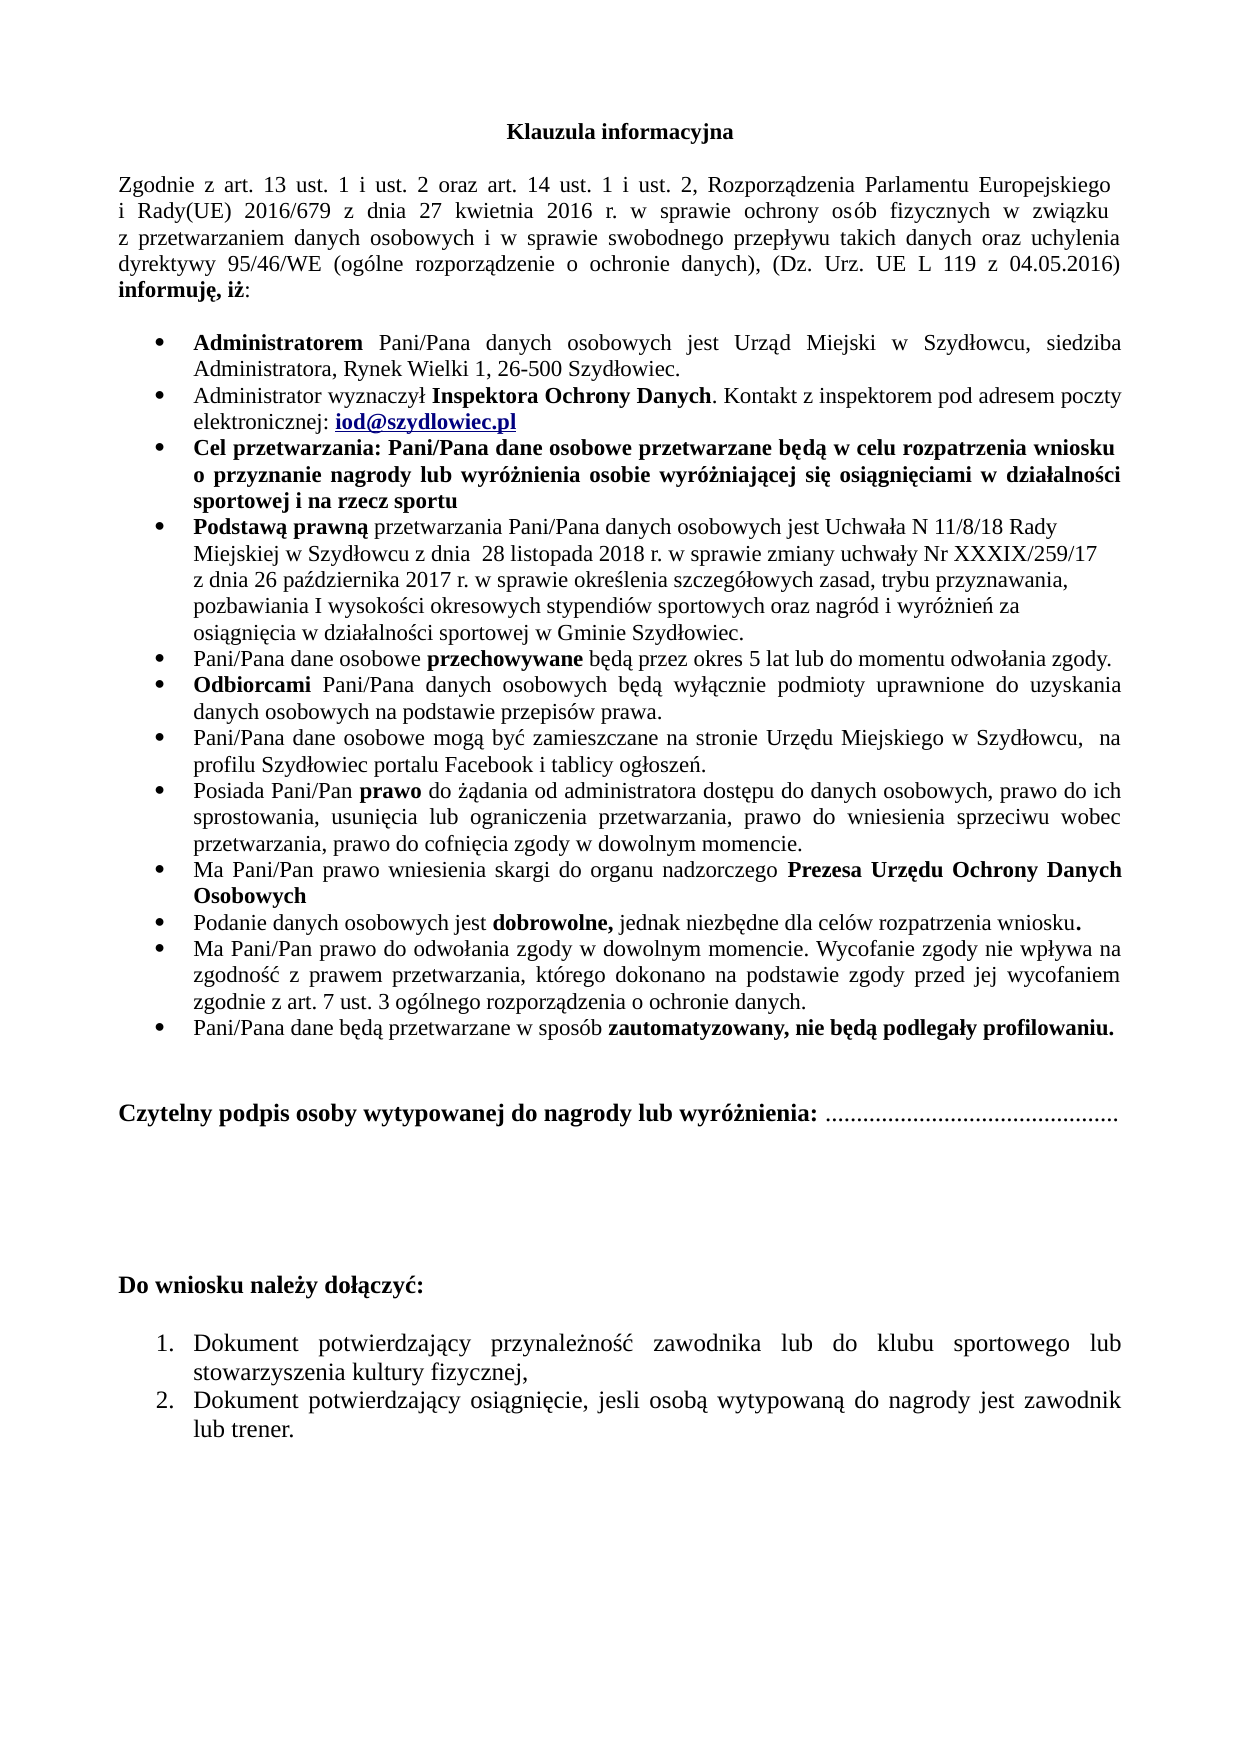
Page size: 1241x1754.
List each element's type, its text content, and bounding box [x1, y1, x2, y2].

list Podanie danych osobowych jest dobrowolne, jednak niezbędne dla celów rozpatrzenia wniosku. [156, 909, 1122, 935]
list Posiada Pani/Pan prawo do żądania od administratora dostępu do danych osobowych, prawo do ich sprostowania, usunięcia lub ograniczenia przetwarzania, prawo do wniesienia sprzeciwu wobec przetwarzania, prawo do cofnięcia zgody w dowolnym momencie. [156, 777, 1122, 856]
list Dokument potwierdzający przynależność zawodnika lub do klubu sportowego lub stowarzyszenia kultury fizycznej, [156, 1328, 1122, 1386]
text Do wniosku należy dołączyć: [118, 1271, 1122, 1299]
list Pani/Pana dane osobowe mogą być zamieszczane na stronie Urzędu Miejskiego w Szydłowcu, na profilu Szydłowiec portalu Facebook i tablicy ogłoszeń. [156, 724, 1122, 777]
list Administrator wyznaczył Inspektora Ochrony Danych. Kontakt z inspektorem pod adresem poczty elektronicznej: iod@szydlowiec.pl [156, 382, 1122, 434]
list Cel przetwarzania: Pani/Pana dane osobowe przetwarzane będą w celu rozpatrzenia wniosku o przyznanie nagrody lub wyróżnienia osobie wyróżniającej się osiągnięciami w działalności sportowej i na rzecz sportu [156, 434, 1122, 513]
list Pani/Pana dane będą przetwarzane w sposób zautomatyzowany, nie będą podlegały profilowaniu. [156, 1014, 1122, 1041]
text Zgodnie z art. 13 ust. 1 i ust. 2 oraz art. 14 ust. 1 i ust. 2, Rozporządzenia Parlamentu Europejskiego i Rady(UE) 2016/679 z dnia 27 kwietnia 2016 r. w sprawie ochrony osób fizycznych w związku z przetwarzaniem danych osobowych i w sprawie swobodnego przepływu takich danych oraz uchylenia dyrektywy 95/46/WE (ogólne rozporządzenie o ochronie danych), (Dz. Urz. UE L 119 z 04.05.2016) informuję, iż: [118, 171, 1122, 303]
text Klauzula informacyjna [118, 118, 1122, 144]
list Odbiorcami Pani/Pana danych osobowych będą wyłącznie podmioty uprawnione do uzyskania danych osobowych na podstawie przepisów prawa. [156, 672, 1122, 724]
list Dokument potwierdzający osiągnięcie, jesli osobą wytypowaną do nagrody jest zawodnik lub trener. [156, 1386, 1122, 1443]
list Ma Pani/Pan prawo do odwołania zgody w dowolnym momencie. Wycofanie zgody nie wpływa na zgodność z prawem przetwarzania, którego dokonano na podstawie zgody przed jej wycofaniem zgodnie z art. 7 ust. 3 ogólnego rozporządzenia o ochronie danych. [156, 935, 1122, 1014]
text Czytelny podpis osoby wytypowanej do nagrody lub wyróżnienia: ............................................... [118, 1098, 1122, 1127]
list Podstawą prawną przetwarzania Pani/Pana danych osobowych jest Uchwała N 11/8/18 Rady Miejskiej w Szydłowcu z dnia 28 listopada 2018 r. w sprawie zmiany uchwały Nr XXXIX/259/17 z dnia 26 października 2017 r. w sprawie określenia szczegółowych zasad, trybu przyznawania, pozbawiania I wysokości okresowych stypendiów sportowych oraz nagród i wyróżnień za osiągnięcia w działalności sportowej w Gminie Szydłowiec. [156, 513, 1122, 645]
list Ma Pani/Pan prawo wniesienia skargi do organu nadzorczego Prezesa Urzędu Ochrony Danych Osobowych [156, 856, 1122, 909]
list Administratorem Pani/Pana danych osobowych jest Urząd Miejski w Szydłowcu, siedziba Administratora, Rynek Wielki 1, 26-500 Szydłowiec. [156, 329, 1122, 382]
list Pani/Pana dane osobowe przechowywane będą przez okres 5 lat lub do momentu odwołania zgody. [156, 645, 1122, 672]
